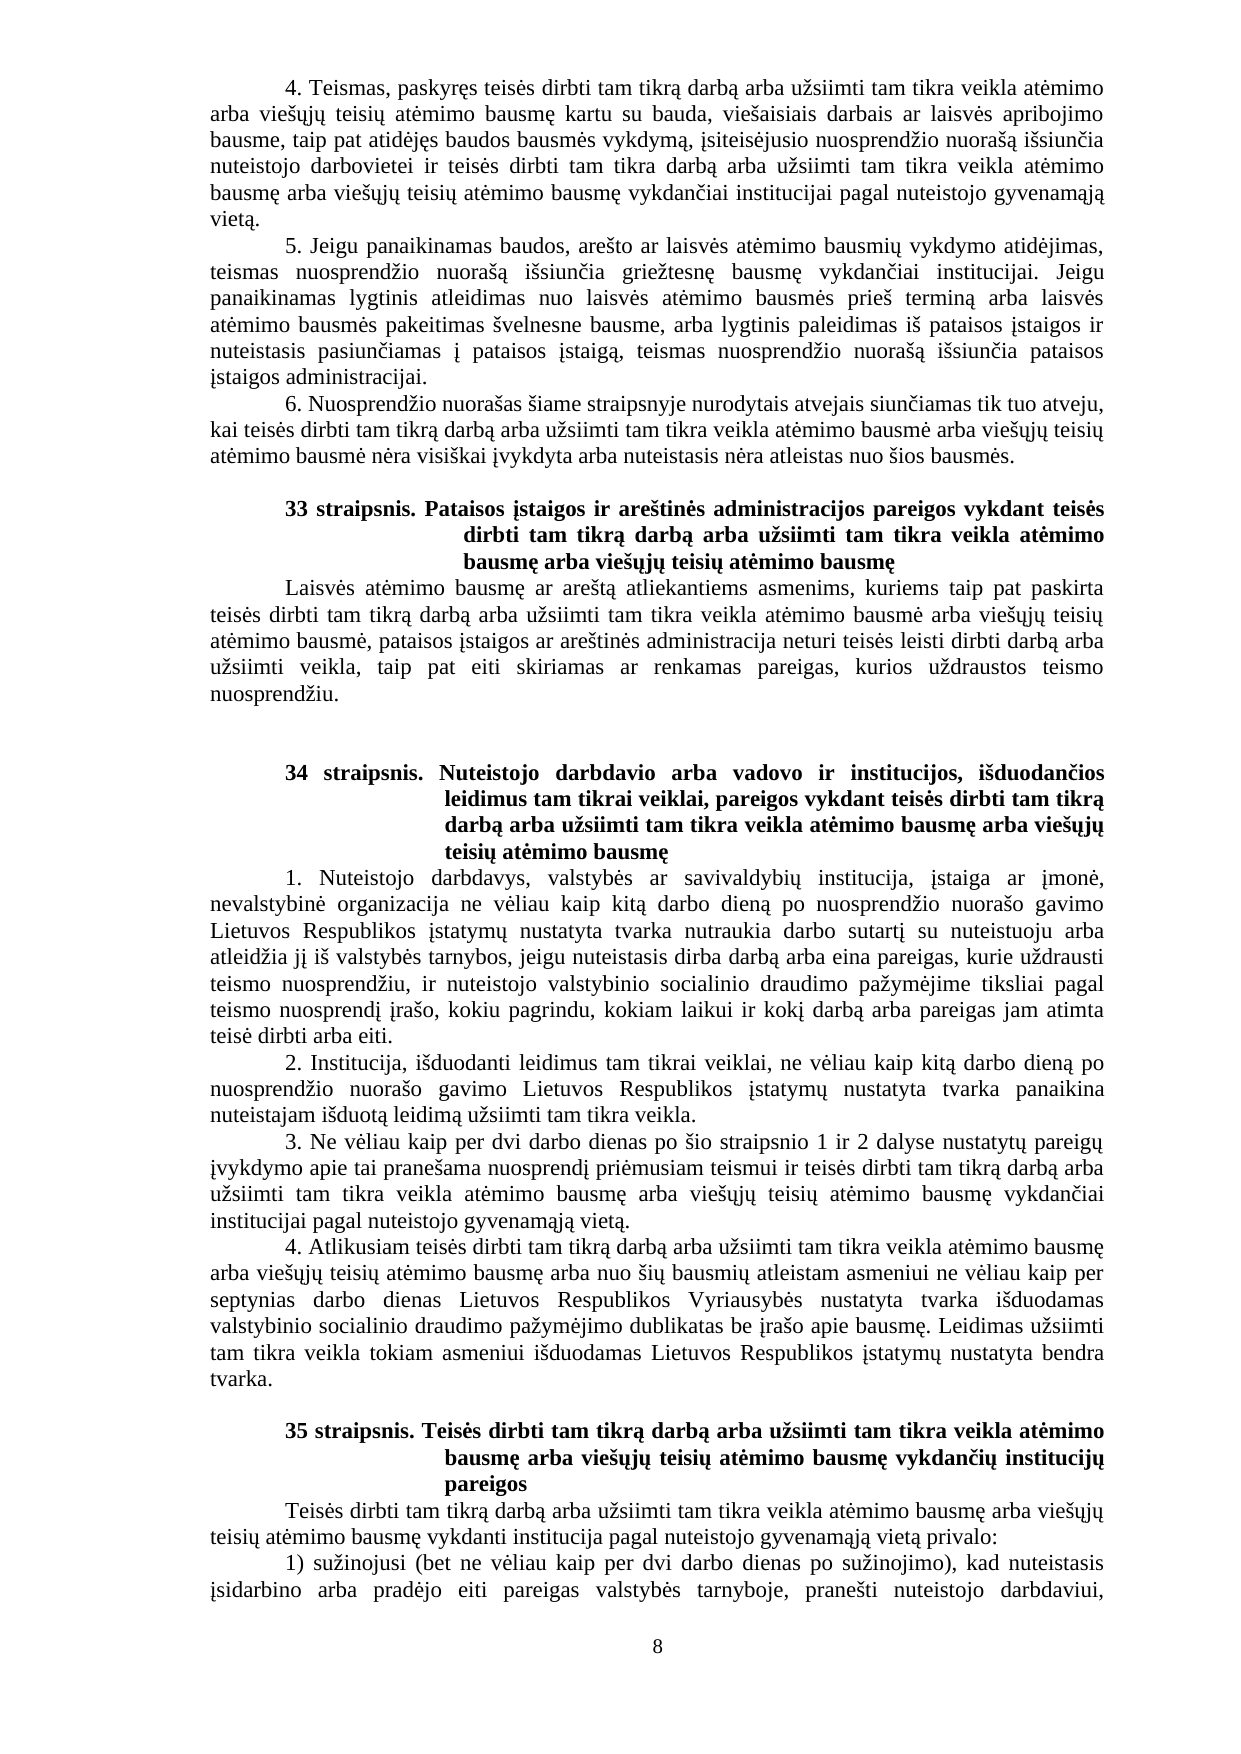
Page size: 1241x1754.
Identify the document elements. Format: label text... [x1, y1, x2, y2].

text 1) sužinojusi (bet ne vėliau kaip per dvi darbo dienas po sužinojimo), kad nuteistasis įsidarbino arba pradėjo eiti pareigas valstybės tarnyboje, pranešti nuteistojo darbdaviui, [210, 1549, 1106, 1602]
text 34 straipsnis. Nuteistojo darbdavio arba vadovo ir institucijos, išduodančios leidimus tam tikrai veiklai, pareigos vykdant teisės dirbti tam tikrą darbą arba užsiimti tam tikra veikla atėmimo bausmę arba viešųjų teisių atėmimo bausmę [285, 759, 1106, 864]
text 4. Teismas, paskyręs teisės dirbti tam tikrą darbą arba užsiimti tam tikra veikla atėmimo arba viešųjų teisių atėmimo bausmę kartu su bauda, viešaisiais darbais ar laisvės apribojimo bausme, taip pat atidėjęs baudos bausmės vykdymą, įsiteisėjusio nuosprendžio nuorašą išsiunčia nuteistojo darbovietei ir teisės dirbti tam tikra darbą arba užsiimti tam tikra veikla atėmimo bausmę arba viešųjų teisių atėmimo bausmę vykdančiai institucijai pagal nuteistojo gyvenamąją vietą. [210, 73, 1106, 232]
text 1. Nuteistojo darbdavys, valstybės ar savivaldybių institucija, įstaiga ar įmonė, nevalstybinė organizacija ne vėliau kaip kitą darbo dieną po nuosprendžio nuorašo gavimo Lietuvos Respublikos įstatymų nustatyta tvarka nutraukia darbo sutartį su nuteistuoju arba atleidžia jį iš valstybės tarnybos, jeigu nuteistasis dirba darbą arba eina pareigas, kurie uždrausti teismo nuosprendžiu, ir nuteistojo valstybinio socialinio draudimo pažymėjime tiksliai pagal teismo nuosprendį įrašo, kokiu pagrindu, kokiam laikui ir kokį darbą arba pareigas jam atimta teisė dirbti arba eiti. [210, 864, 1106, 1049]
text 3. Ne vėliau kaip per dvi darbo dienas po šio straipsnio 1 ir 2 dalyse nustatytų pareigų įvykdymo apie tai pranešama nuosprendį priėmusiam teismui ir teisės dirbti tam tikrą darbą arba užsiimti tam tikra veikla atėmimo bausmę arba viešųjų teisių atėmimo bausmę vykdančiai institucijai pagal nuteistojo gyvenamąją vietą. [210, 1128, 1106, 1233]
text 6. Nuosprendžio nuorašas šiame straipsnyje nurodytais atvejais siunčiamas tik tuo atveju, kai teisės dirbti tam tikrą darbą arba užsiimti tam tikra veikla atėmimo bausmė arba viešųjų teisių atėmimo bausmė nėra visiškai įvykdyta arba nuteistasis nėra atleistas nuo šios bausmės. [210, 390, 1106, 469]
text 5. Jeigu panaikinamas baudos, arešto ar laisvės atėmimo bausmių vykdymo atidėjimas, teismas nuosprendžio nuorašą išsiunčia griežtesnę bausmę vykdančiai institucijai. Jeigu panaikinamas lygtinis atleidimas nuo laisvės atėmimo bausmės prieš terminą arba laisvės atėmimo bausmės pakeitimas švelnesne bausme, arba lygtinis paleidimas iš pataisos įstaigos ir nuteistasis pasiunčiamas į pataisos įstaigą, teismas nuosprendžio nuorašą išsiunčia pataisos įstaigos administracijai. [210, 232, 1106, 390]
text 4. Atlikusiam teisės dirbti tam tikrą darbą arba užsiimti tam tikra veikla atėmimo bausmę arba viešųjų teisių atėmimo bausmę arba nuo šių bausmių atleistam asmeniui ne vėliau kaip per septynias darbo dienas Lietuvos Respublikos Vyriausybės nustatyta tvarka išduodamas valstybinio socialinio draudimo pažymėjimo dublikatas be įrašo apie bausmę. Leidimas užsiimti tam tikra veikla tokiam asmeniui išduodamas Lietuvos Respublikos įstatymų nustatyta bendra tvarka. [210, 1233, 1106, 1391]
text Teisės dirbti tam tikrą darbą arba užsiimti tam tikra veikla atėmimo bausmę arba viešųjų teisių atėmimo bausmę vykdanti institucija pagal nuteistojo gyvenamąją vietą privalo: [210, 1497, 1106, 1549]
text 35 straipsnis. Teisės dirbti tam tikrą darbą arba užsiimti tam tikra veikla atėmimo bausmę arba viešųjų teisių atėmimo bausmę vykdančių institucijų pareigos [285, 1418, 1106, 1497]
text 2. Institucija, išduodanti leidimus tam tikrai veiklai, ne vėliau kaip kitą darbo dieną po nuosprendžio nuorašo gavimo Lietuvos Respublikos įstatymų nustatyta tvarka panaikina nuteistajam išduotą leidimą užsiimti tam tikra veikla. [210, 1049, 1106, 1128]
text Laisvės atėmimo bausmę ar areštą atliekantiems asmenims, kuriems taip pat paskirta teisės dirbti tam tikrą darbą arba užsiimti tam tikra veikla atėmimo bausmė arba viešųjų teisių atėmimo bausmė, pataisos įstaigos ar areštinės administracija neturi teisės leisti dirbti darbą arba užsiimti veikla, taip pat eiti skiriamas ar renkamas pareigas, kurios uždraustos teismo nuosprendžiu. [210, 574, 1106, 706]
text 33 straipsnis. Pataisos įstaigos ir areštinės administracijos pareigos vykdant teisės dirbti tam tikrą darbą arba užsiimti tam tikra veikla atėmimo bausmę arba viešųjų teisių atėmimo bausmę [285, 495, 1106, 574]
